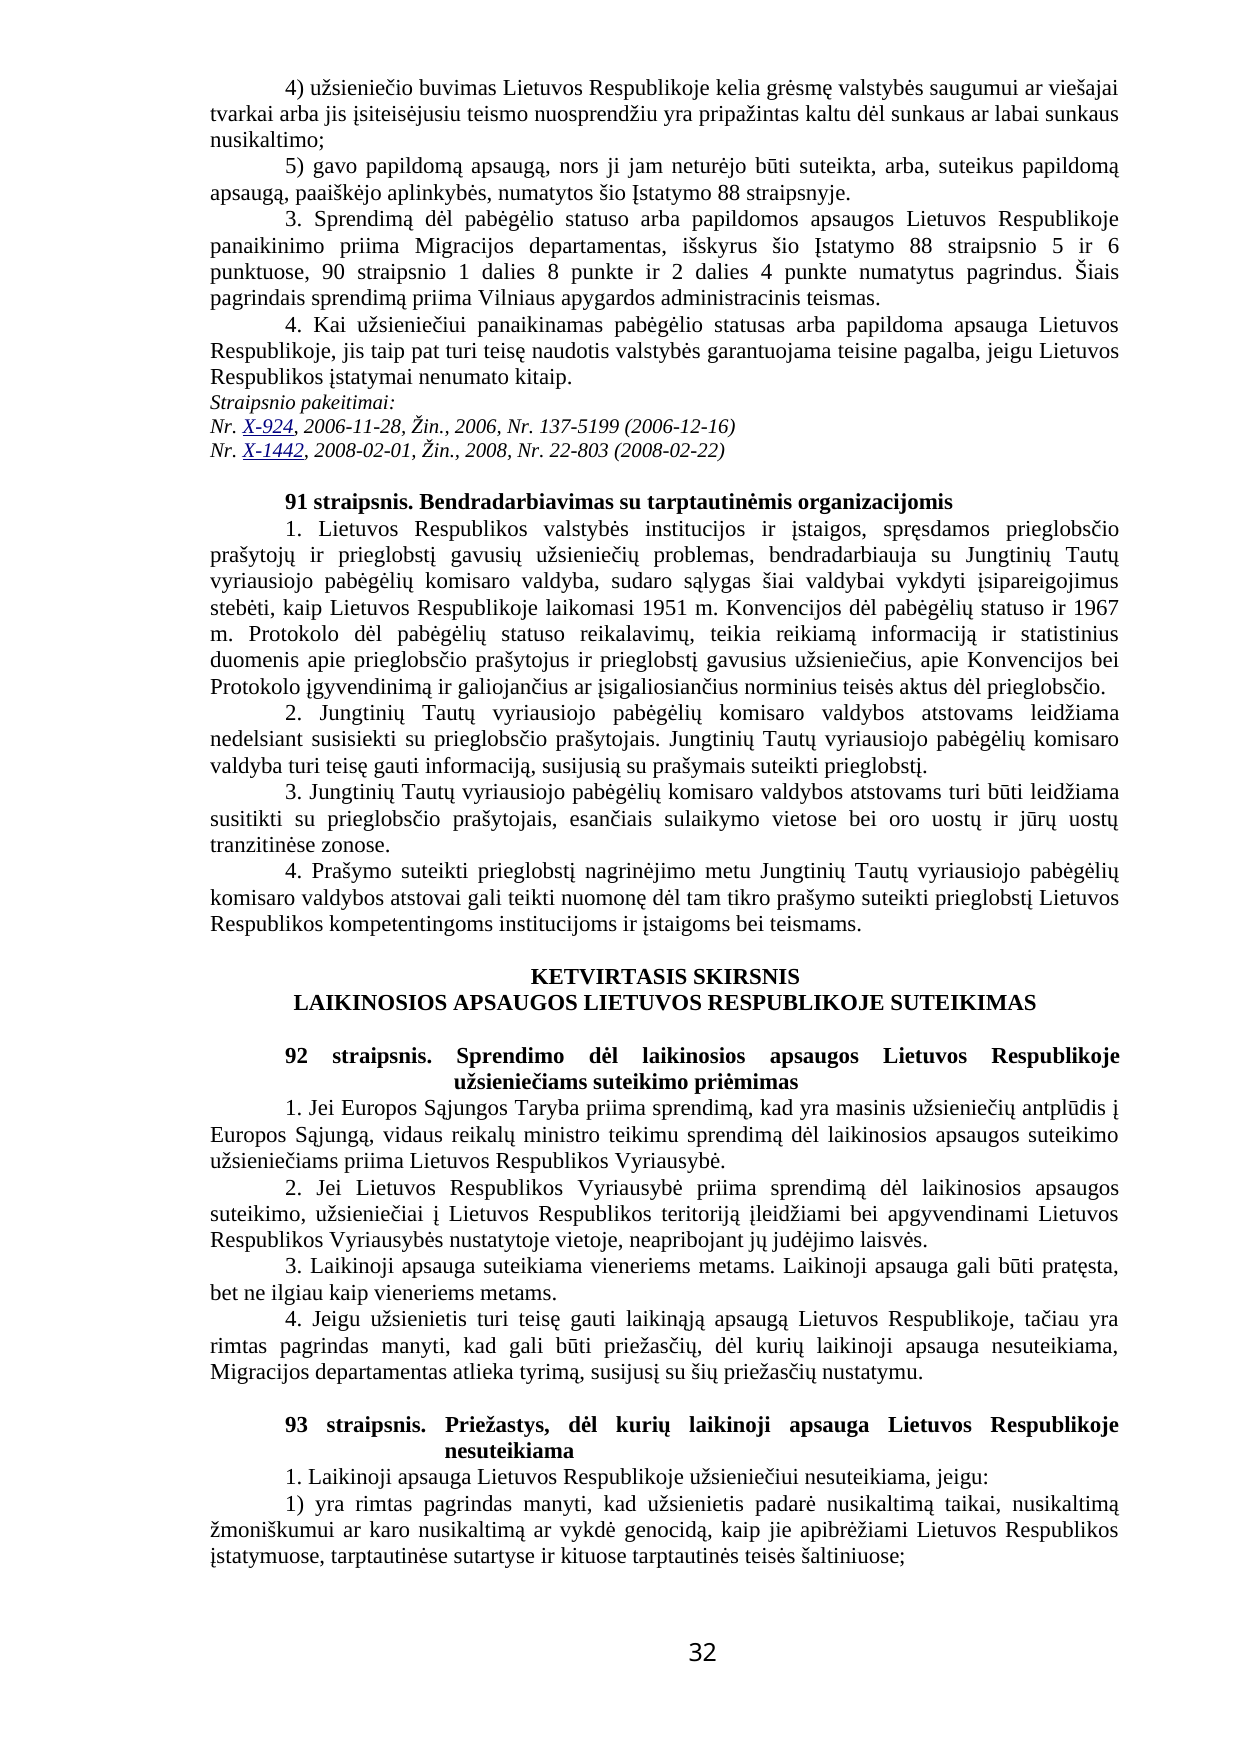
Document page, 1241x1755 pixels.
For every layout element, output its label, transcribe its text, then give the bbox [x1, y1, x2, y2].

subtitle KETVIRTASIS SKIRSNIS [210, 963, 1120, 989]
text Straipsnio pakeitimai: [210, 390, 1120, 414]
text 4. Kai užsieniečiui panaikinamas pabėgėlio statusas arba papildoma apsauga Lietuvos Respublikoje, jis taip pat turi teisę naudotis valstybės garantuojama teisine pagalba, jeigu Lietuvos Respublikos įstatymai nenumato kitaip. [210, 311, 1120, 390]
text LAIKINOSIOS APSAUGOS LIETUVOS RESPUBLIKOJE SUTEIKIMAS [210, 989, 1120, 1015]
text 1. Jei Europos Sąjungos Taryba priima sprendimą, kad yra masinis užsieniečių antplūdis į Europos Sąjungą, vidaus reikalų ministro teikimu sprendimą dėl laikinosios apsaugos suteikimo užsieniečiams priima Lietuvos Respublikos Vyriausybė. [210, 1094, 1120, 1173]
text Nr. X-924, 2006-11-28, Žin., 2006, Nr. 137-5199 (2006-12-16) [210, 414, 1120, 438]
text 5) gavo papildomą apsaugą, nors ji jam neturėjo būti suteikta, arba, suteikus papildomą apsaugą, paaiškėjo aplinkybės, numatytos šio Įstatymo 88 straipsnyje. [210, 153, 1120, 205]
text 2. Jungtinių Tautų vyriausiojo pabėgėlių komisaro valdybos atstovams leidžiama nedelsiant susisiekti su prieglobsčio prašytojais. Jungtinių Tautų vyriausiojo pabėgėlių komisaro valdyba turi teisę gauti informaciją, susijusią su prašymais suteikti prieglobstį. [210, 699, 1120, 778]
text 4) užsieniečio buvimas Lietuvos Respublikoje kelia grėsmę valstybės saugumui ar viešajai tvarkai arba jis įsiteisėjusiu teismo nuosprendžiu yra pripažintas kaltu dėl sunkaus ar labai sunkaus nusikaltimo; [210, 73, 1120, 153]
text 1. Laikinoji apsauga Lietuvos Respublikoje užsieniečiui nesuteikiama, jeigu: [210, 1463, 1120, 1490]
text 3. Laikinoji apsauga suteikiama vieneriems metams. Laikinoji apsauga gali būti pratęsta, bet ne ilgiau kaip vieneriems metams. [210, 1253, 1120, 1305]
text 3. Sprendimą dėl pabėgėlio statuso arba papildomos apsaugos Lietuvos Respublikoje panaikinimo priima Migracijos departamentas, išskyrus šio Įstatymo 88 straipsnio 5 ir 6 punktuose, 90 straipsnio 1 dalies 8 punkte ir 2 dalies 4 punkte numatytus pagrindus. Šiais pagrindais sprendimą priima Vilniaus apygardos administracinis teismas. [210, 205, 1120, 311]
text 4. Jeigu užsienietis turi teisę gauti laikinąją apsaugą Lietuvos Respublikoje, tačiau yra rimtas pagrindas manyti, kad gali būti priežasčių, dėl kurių laikinoji apsauga nesuteikiama, Migracijos departamentas atlieka tyrimą, susijusį su šių priežasčių nustatymu. [210, 1305, 1120, 1384]
text 91 straipsnis. Bendradarbiavimas su tarptautinėmis organizacijomis [210, 488, 1120, 515]
text 92 straipsnis. Sprendimo dėl laikinosios apsaugos Lietuvos Respublikoje užsieniečiams suteikimo priėmimas [285, 1042, 1120, 1094]
text Nr. X-1442, 2008-02-01, Žin., 2008, Nr. 22-803 (2008-02-22) [210, 438, 1120, 462]
text 3. Jungtinių Tautų vyriausiojo pabėgėlių komisaro valdybos atstovams turi būti leidžiama susitikti su prieglobsčio prašytojais, esančiais sulaikymo vietose bei oro uostų ir jūrų uostų tranzitinėse zonose. [210, 778, 1120, 857]
text 1. Lietuvos Respublikos valstybės institucijos ir įstaigos, spręsdamos prieglobsčio prašytojų ir prieglobstį gavusių užsieniečių problemas, bendradarbiauja su Jungtinių Tautų vyriausiojo pabėgėlių komisaro valdyba, sudaro sąlygas šiai valdybai vykdyti įsipareigojimus stebėti, kaip Lietuvos Respublikoje laikomasi 1951 m. Konvencijos dėl pabėgėlių statuso ir 1967 m. Protokolo dėl pabėgėlių statuso reikalavimų, teikia reikiamą informaciją ir statistinius duomenis apie prieglobsčio prašytojus ir prieglobstį gavusius užsieniečius, apie Konvencijos bei Protokolo įgyvendinimą ir galiojančius ar įsigaliosiančius norminius teisės aktus dėl prieglobsčio. [210, 515, 1120, 699]
text 2. Jei Lietuvos Respublikos Vyriausybė priima sprendimą dėl laikinosios apsaugos suteikimo, užsieniečiai į Lietuvos Respublikos teritoriją įleidžiami bei apgyvendinami Lietuvos Respublikos Vyriausybės nustatytoje vietoje, neapribojant jų judėjimo laisvės. [210, 1173, 1120, 1253]
text 1) yra rimtas pagrindas manyti, kad užsienietis padarė nusikaltimą taikai, nusikaltimą žmoniškumui ar karo nusikaltimą ar vykdė genocidą, kaip jie apibrėžiami Lietuvos Respublikos įstatymuose, tarptautinėse sutartyse ir kituose tarptautinės teisės šaltiniuose; [210, 1490, 1120, 1569]
text 93 straipsnis. Priežastys, dėl kurių laikinoji apsauga Lietuvos Respublikoje nesuteikiama [285, 1411, 1120, 1463]
text 4. Prašymo suteikti prieglobstį nagrinėjimo metu Jungtinių Tautų vyriausiojo pabėgėlių komisaro valdybos atstovai gali teikti nuomonę dėl tam tikro prašymo suteikti prieglobstį Lietuvos Respublikos kompetentingoms institucijoms ir įstaigoms bei teismams. [210, 857, 1120, 936]
